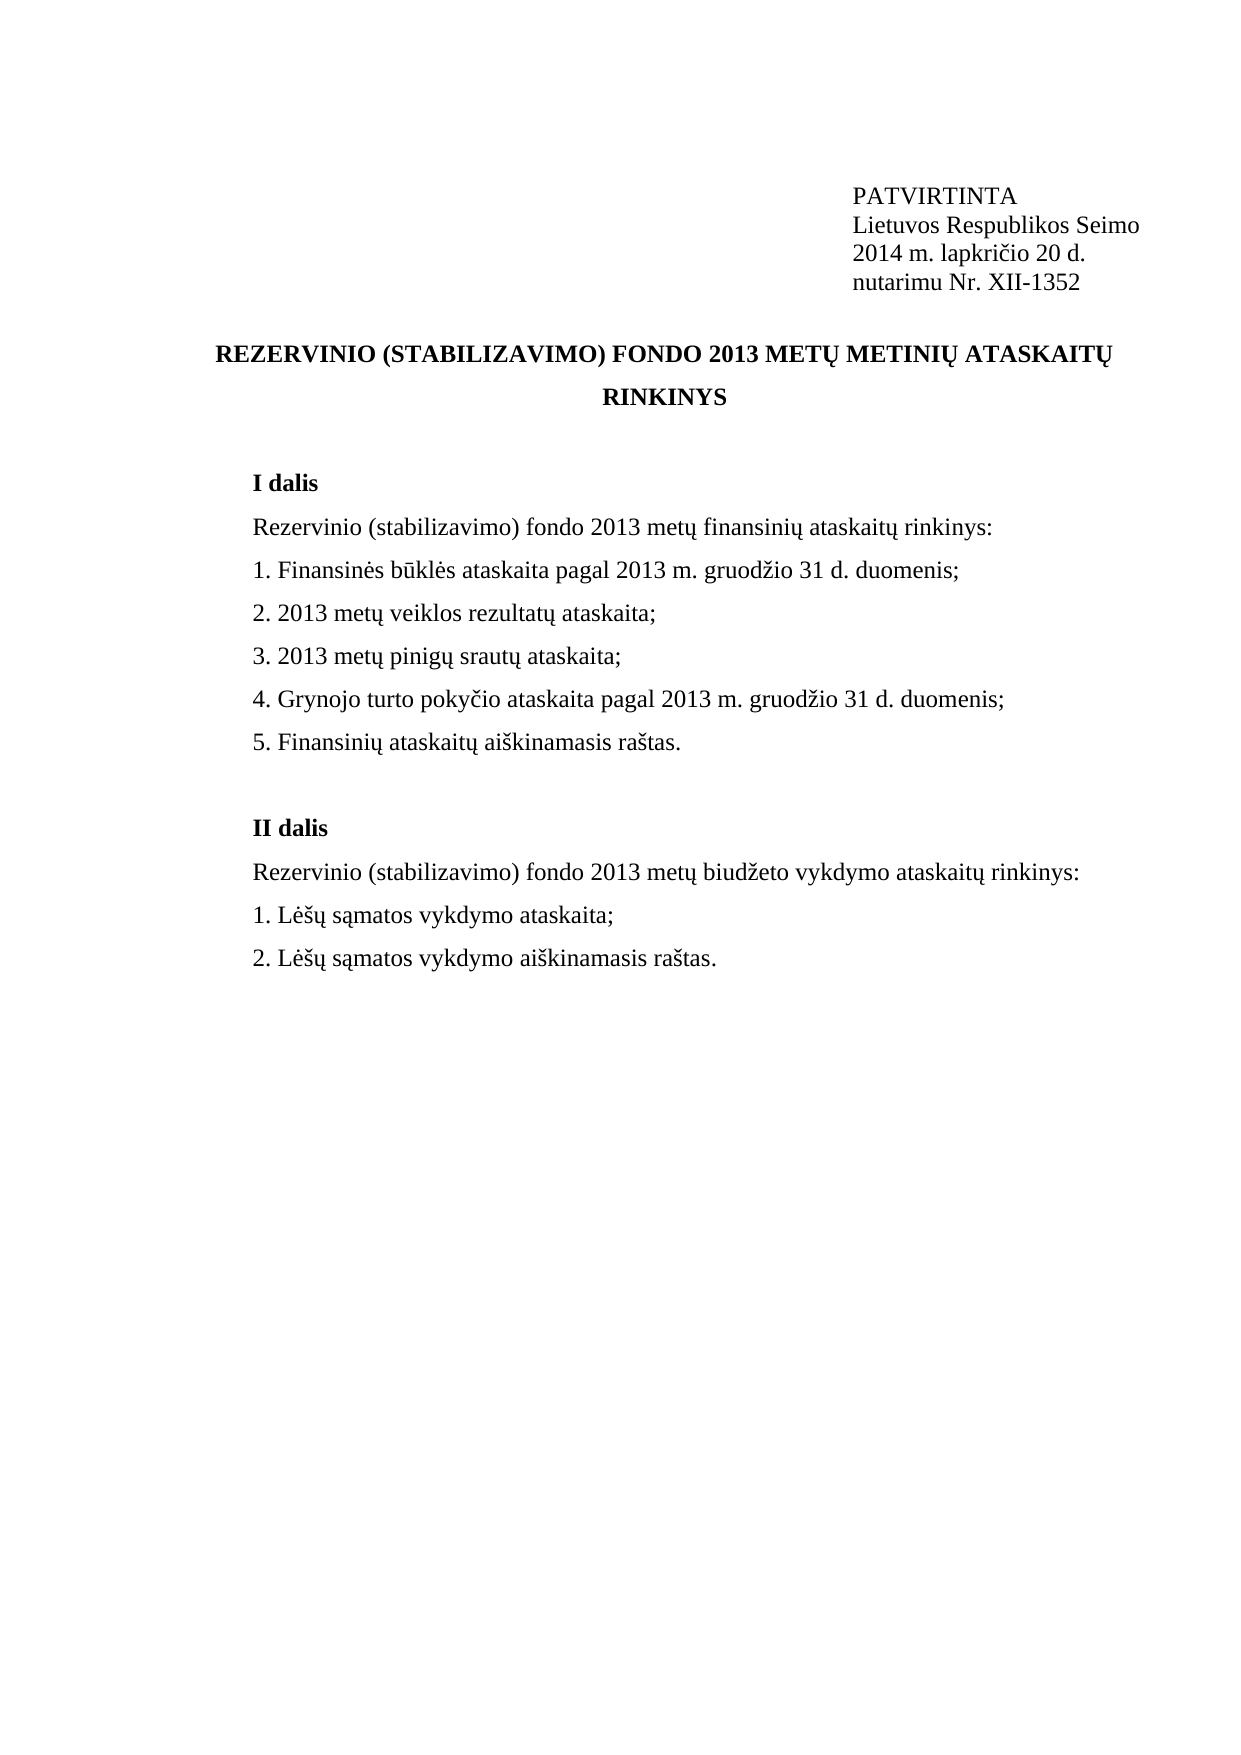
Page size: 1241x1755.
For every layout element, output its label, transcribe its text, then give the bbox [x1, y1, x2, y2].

text 3. 2013 metų pinigų srautų ataskaita; [177, 641, 1152, 670]
text 4. Grynojo turto pokyčio ataskaita pagal 2013 m. gruodžio 31 d. duomenis; [177, 684, 1152, 713]
text 1. Lėšų sąmatos vykdymo ataskaita; [177, 900, 1152, 928]
text 2. Lėšų sąmatos vykdymo aiškinamasis raštas. [177, 943, 1152, 972]
text I dalis [177, 468, 1152, 497]
text 2. 2013 metų veiklos rezultatų ataskaita; [177, 598, 1152, 627]
text REZERVINIO (STABILIZAVIMO) fondo 2013 mETŲ metinių ataskaitų rinkinYS [177, 339, 1152, 411]
text PATVIRTINTA [177, 181, 1152, 210]
text 2014 m. lapkričio 20 d. [177, 238, 1152, 267]
text Rezervinio (stabilizavimo) fondo 2013 metų finansinių ataskaitų rinkinys: [177, 512, 1152, 540]
text Rezervinio (stabilizavimo) fondo 2013 metų biudžeto vykdymo ataskaitų rinkinys: [177, 857, 1152, 885]
text 5. Finansinių ataskaitų aiškinamasis raštas. [177, 727, 1152, 756]
text 1. Finansinės būklės ataskaita pagal 2013 m. gruodžio 31 d. duomenis; [177, 555, 1152, 583]
text II dalis [177, 813, 1152, 842]
text Lietuvos Respublikos Seimo [177, 210, 1152, 238]
text nutarimu Nr. XII-1352 [177, 267, 1152, 296]
